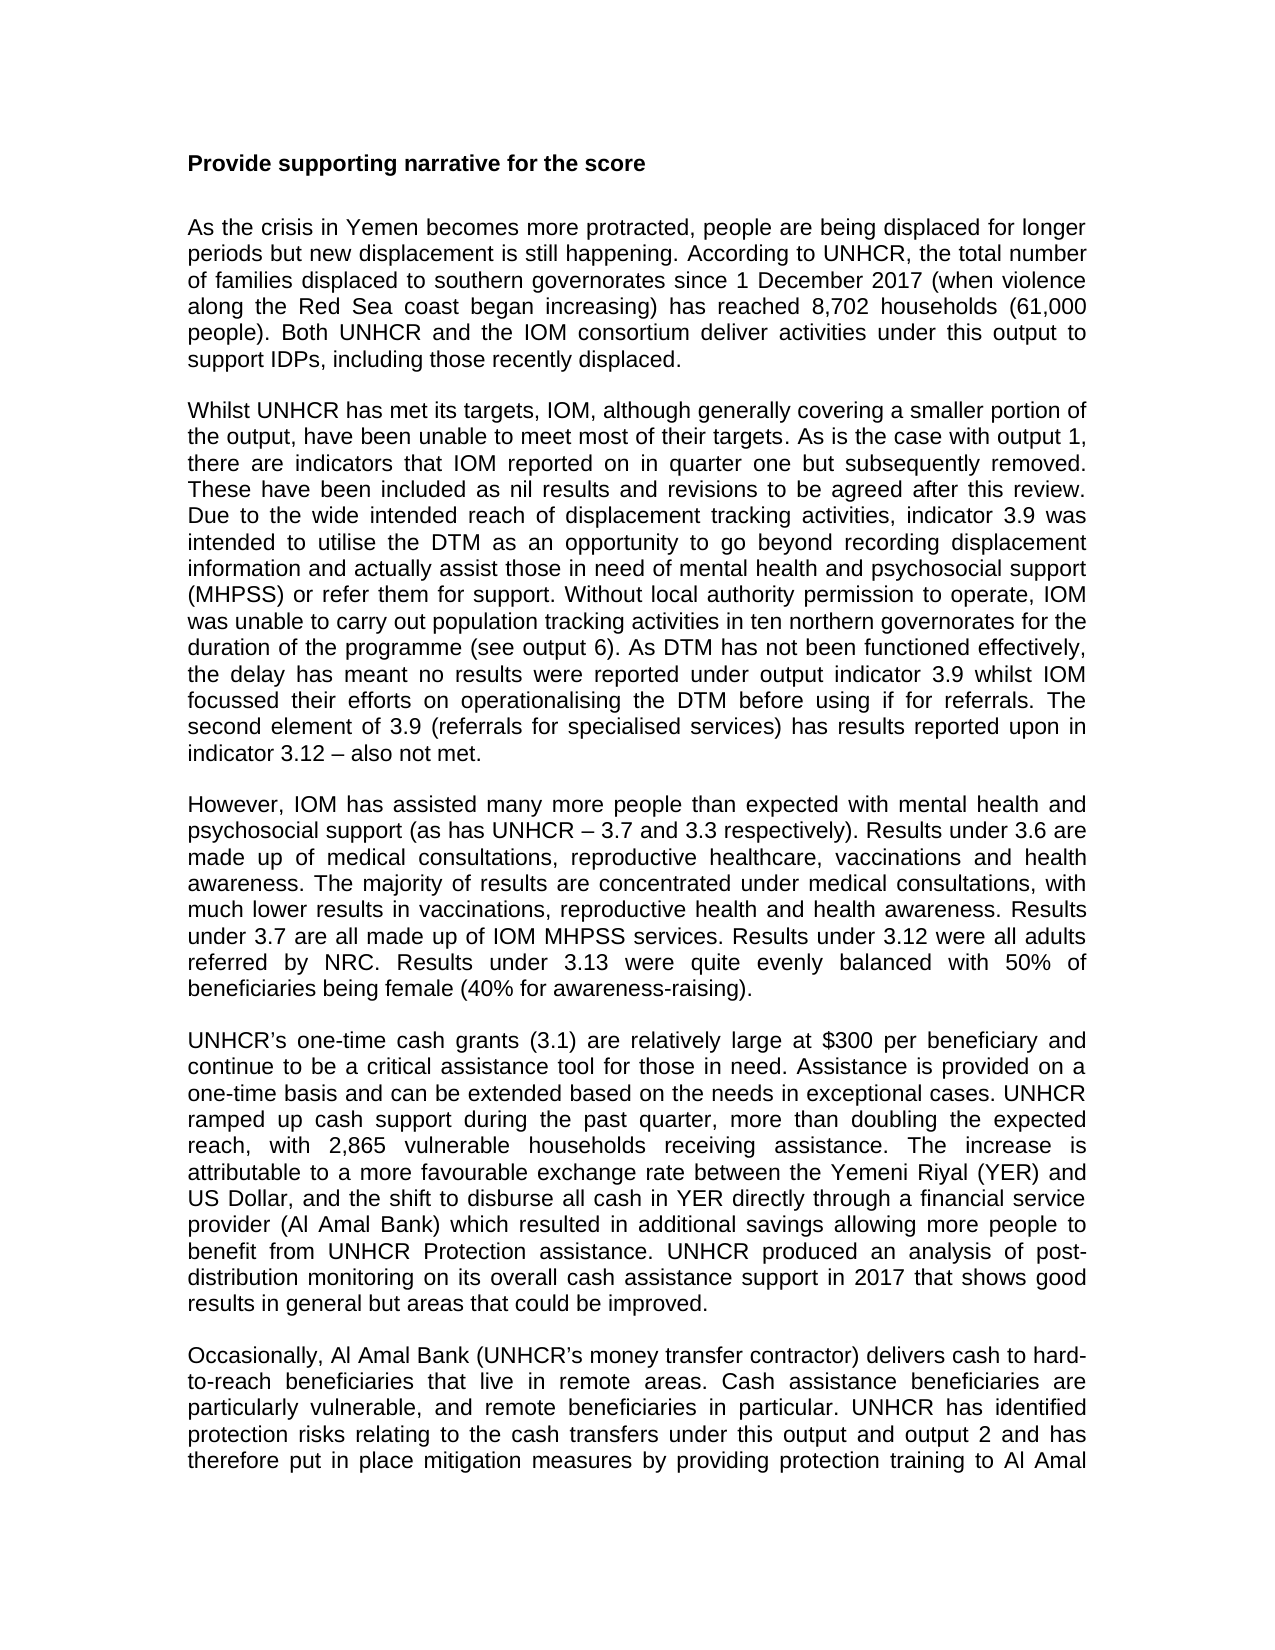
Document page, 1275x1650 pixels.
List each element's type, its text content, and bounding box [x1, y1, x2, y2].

text However, IOM has assisted many more people than expected with mental health and psychosocial support (as has UNHCR – 3.7 and 3.3 respectively). Results under 3.6 are made up of medical consultations, reproductive healthcare, vaccinations and health awareness. The majority of results are concentrated under medical consultations, with much lower results in vaccinations, reproductive health and health awareness. Results under 3.7 are all made up of IOM MHPSS services. Results under 3.12 were all adults referred by NRC. Results under 3.13 were quite evenly balanced with 50% of beneficiaries being female (40% for awareness-raising). [187, 791, 1087, 1002]
text As the crisis in Yemen becomes more protracted, people are being displaced for longer periods but new displacement is still happening. According to UNHCR, the total number of families displaced to southern governorates since 1 December 2017 (when violence along the Red Sea coast began increasing) has reached 8,702 households (61,000 people). Both UNHCR and the IOM consortium deliver activities under this output to support IDPs, including those recently displaced. [187, 214, 1087, 372]
text UNHCR’s one-time cash grants (3.1) are relatively large at $300 per beneficiary and continue to be a critical assistance tool for those in need. Assistance is provided on a one-time basis and can be extended based on the needs in exceptional cases. UNHCR ramped up cash support during the past quarter, more than doubling the expected reach, with 2,865 vulnerable households receiving assistance. The increase is attributable to a more favourable exchange rate between the Yemeni Riyal (YER) and US Dollar, and the shift to disburse all cash in YER directly through a financial service provider (Al Amal Bank) which resulted in additional savings allowing more people to benefit from UNHCR Protection assistance. UNHCR produced an analysis of post-distribution monitoring on its overall cash assistance support in 2017 that shows good results in general but areas that could be improved. [187, 1027, 1087, 1317]
text Whilst UNHCR has met its targets, IOM, although generally covering a smaller portion of the output, have been unable to meet most of their targets. As is the case with output 1, there are indicators that IOM reported on in quarter one but subsequently removed. These have been included as nil results and revisions to be agreed after this review. Due to the wide intended reach of displacement tracking activities, indicator 3.9 was intended to utilise the DTM as an opportunity to go beyond recording displacement information and actually assist those in need of mental health and psychosocial support (MHPSS) or refer them for support. Without local authority permission to operate, IOM was unable to carry out population tracking activities in ten northern governorates for the duration of the programme (see output 6). As DTM has not been functioned effectively, the delay has meant no results were reported under output indicator 3.9 whilst IOM focussed their efforts on operationalising the DTM before using if for referrals. The second element of 3.9 (referrals for specialised services) has results reported upon in indicator 3.12 – also not met. [187, 397, 1087, 766]
text Occasionally, Al Amal Bank (UNHCR’s money transfer contractor) delivers cash to hard-to-reach beneficiaries that live in remote areas. Cash assistance beneficiaries are particularly vulnerable, and remote beneficiaries in particular. UNHCR has identified protection risks relating to the cash transfers under this output and output 2 and has therefore put in place mitigation measures by providing protection training to Al Amal [187, 1342, 1087, 1473]
text Provide supporting narrative for the score [187, 150, 1087, 176]
